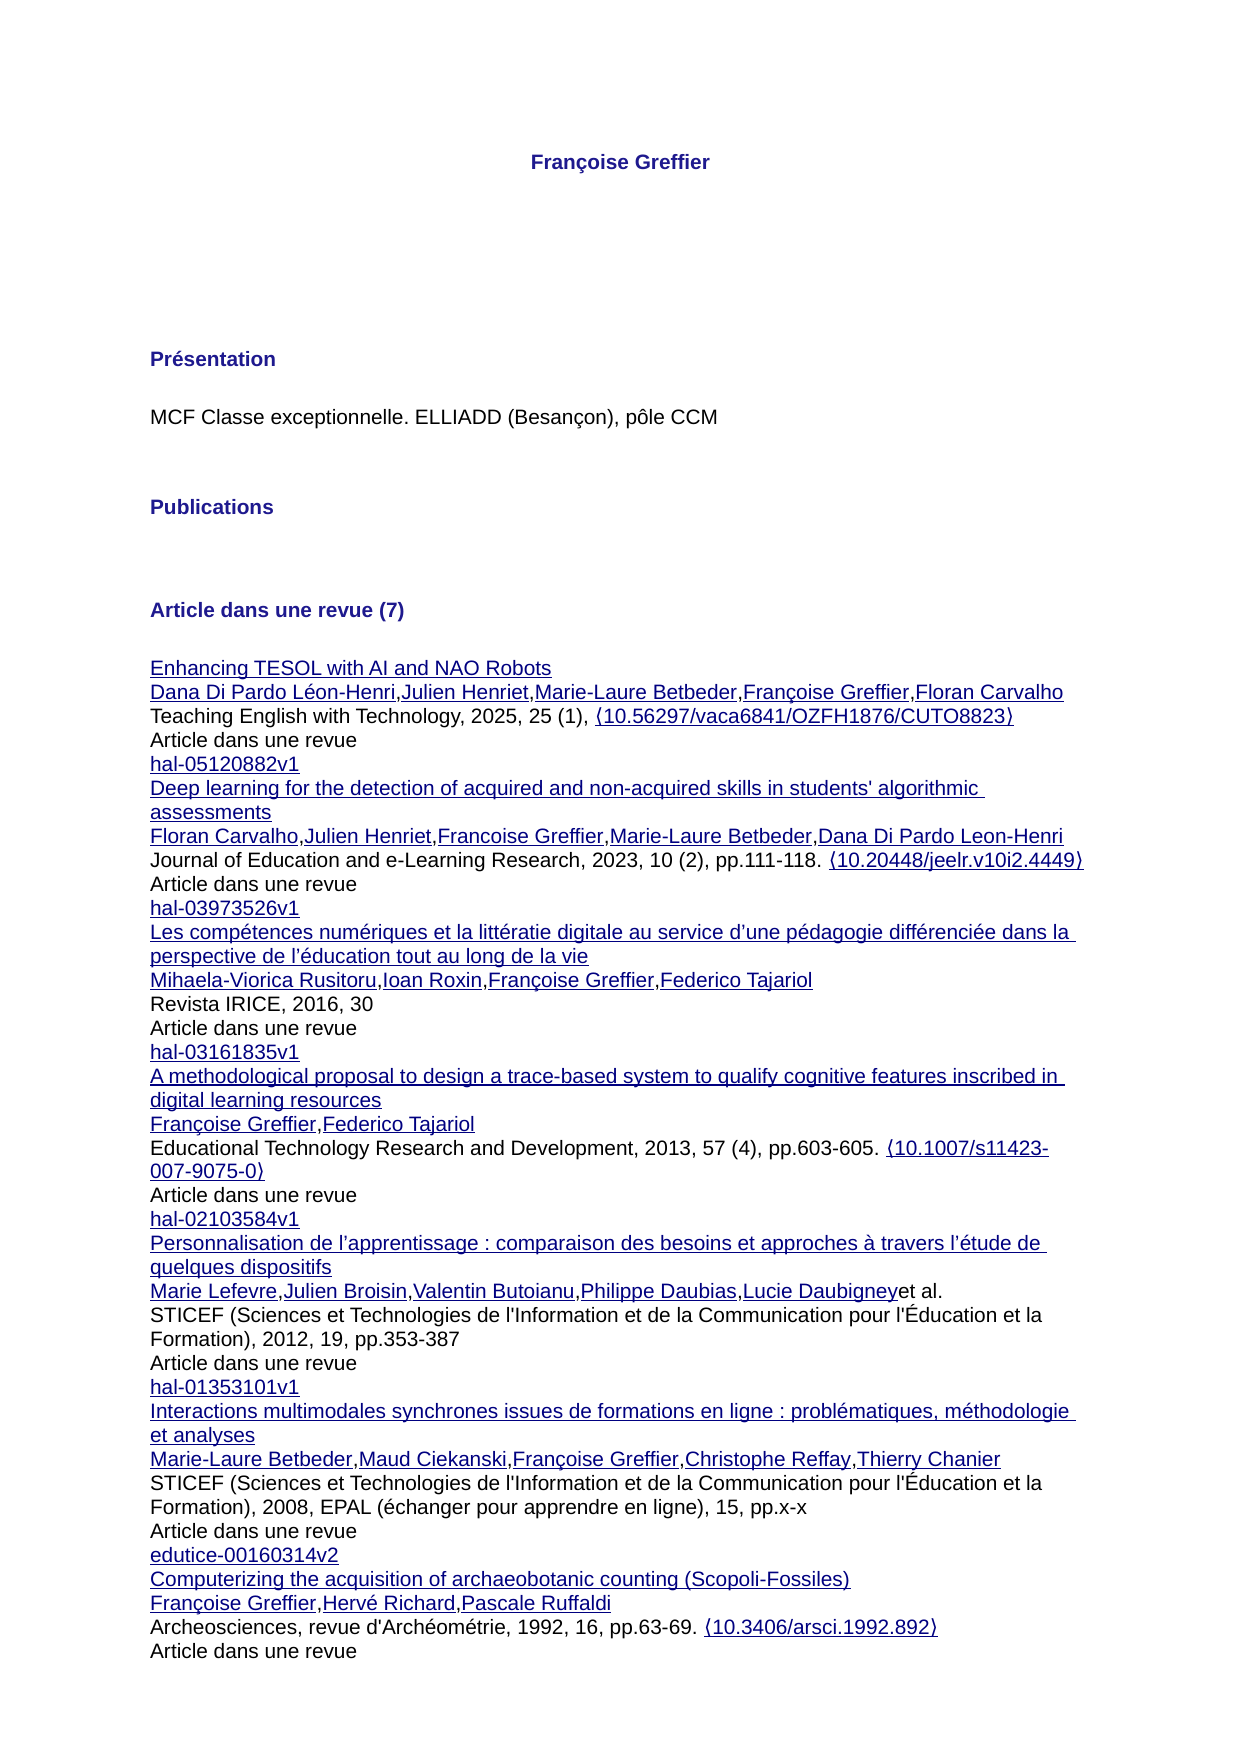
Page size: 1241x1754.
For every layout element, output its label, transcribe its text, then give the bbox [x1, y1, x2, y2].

subtitle Publications [150, 495, 1090, 519]
subtitle Françoise Greffier [150, 150, 1090, 174]
table_cell Computerizing the acquisition of archaeobotanic counting (Scopoli-Fossiles) Françoise Greffier,Hervé Richard,Pascale Ruffaldi Archeosciences, revue d'Archéométrie, 1992, 16, pp.63-69. ⟨10.3406/arsci.1992.892⟩ Article dans une revue [150, 1567, 1090, 1662]
table_cell A methodological proposal to design a trace-based system to qualify cognitive features inscribed in digital learning resources Françoise Greffier,Federico Tajariol Educational Technology Research and Development, 2013, 57 (4), pp.603-605. ⟨10.1007/s11423-007-9075-0⟩ Article dans une revue hal-02103584v1 [150, 1064, 1090, 1231]
text MCF Classe exceptionnelle. ELLIADD (Besançon), pôle CCM [150, 405, 1090, 429]
table_cell Interactions multimodales synchrones issues de formations en ligne : problématiques, méthodologie et analyses Marie-Laure Betbeder,Maud Ciekanski,Françoise Greffier,Christophe Reffay,Thierry Chanier STICEF (Sciences et Technologies de l'Information et de la Communication pour l'Éducation et la Formation), 2008, EPAL (échanger pour apprendre en ligne), 15, pp.x-x Article dans une revue edutice-00160314v2 [150, 1399, 1090, 1567]
subtitle Présentation [150, 347, 1090, 371]
table_cell Deep learning for the detection of acquired and non-acquired skills in students' algorithmic assessments Floran Carvalho,Julien Henriet,Francoise Greffier,Marie-Laure Betbeder,Dana Di Pardo Leon-Henri Journal of Education and e-Learning Research, 2023, 10 (2), pp.111-118. ⟨10.20448/jeelr.v10i2.4449⟩ Article dans une revue hal-03973526v1 [150, 776, 1090, 920]
table_header Enhancing TESOL with AI and NAO Robots Dana Di Pardo Léon-Henri,Julien Henriet,Marie-Laure Betbeder,Françoise Greffier,Floran Carvalho Teaching English with Technology, 2025, 25 (1), ⟨10.56297/vaca6841/OZFH1876/CUTO8823⟩ Article dans une revue hal-05120882v1 [150, 656, 1090, 776]
table_cell Personnalisation de l’apprentissage : comparaison des besoins et approches à travers l’étude de quelques dispositifs Marie Lefevre,Julien Broisin,Valentin Butoianu,Philippe Daubias,Lucie Daubigneyet al. STICEF (Sciences et Technologies de l'Information et de la Communication pour l'Éducation et la Formation), 2012, 19, pp.353-387 Article dans une revue hal-01353101v1 [150, 1231, 1090, 1399]
subtitle Article dans une revue (7) [150, 598, 1090, 622]
table_cell Les compétences numériques et la littératie digitale au service d’une pédagogie différenciée dans la perspective de l’éducation tout au long de la vie Mihaela-Viorica Rusitoru,Ioan Roxin,Françoise Greffier,Federico Tajariol Revista IRICE, 2016, 30 Article dans une revue hal-03161835v1 [150, 920, 1090, 1063]
